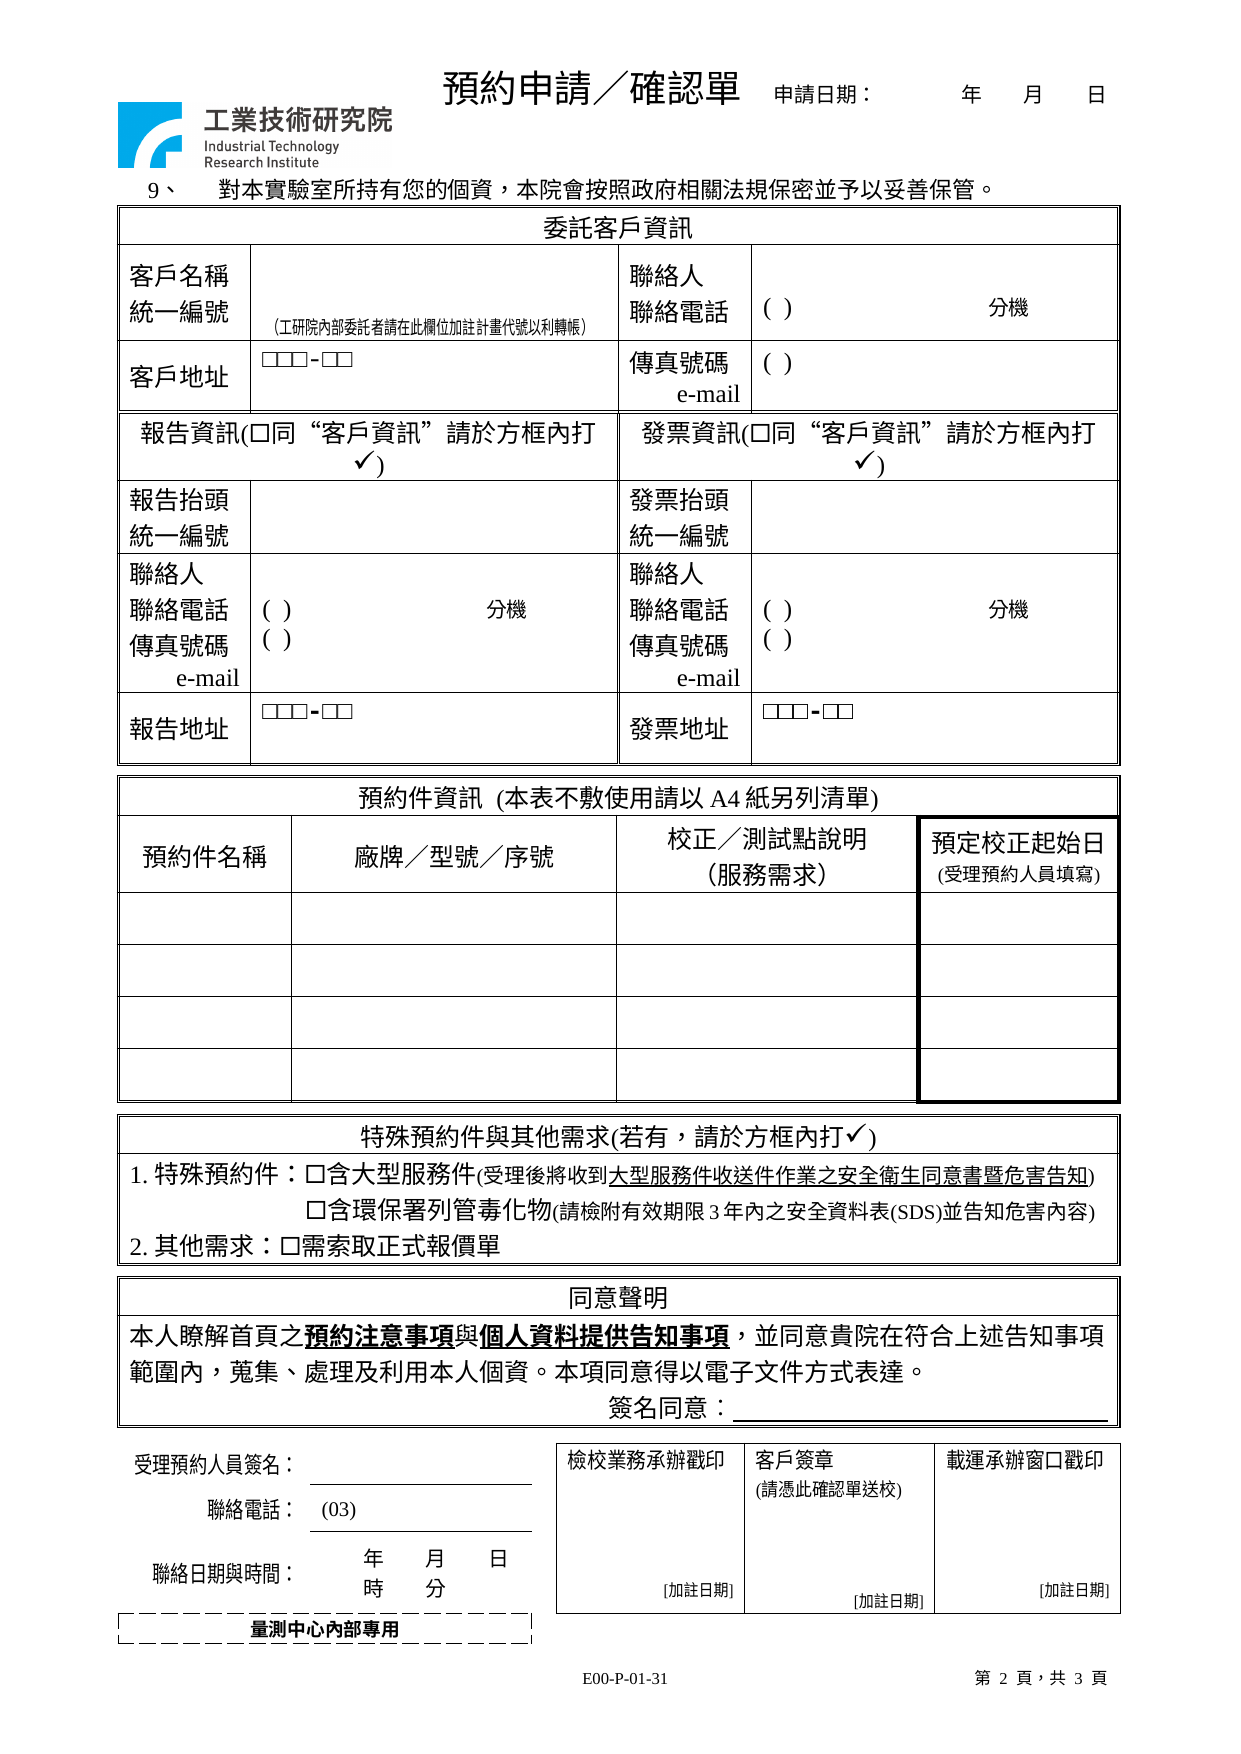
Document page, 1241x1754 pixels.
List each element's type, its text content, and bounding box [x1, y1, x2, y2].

table_cell [921, 893, 1117, 944]
table_cell [120, 1049, 291, 1099]
table_cell 校正／測試點說明 （服務需求） [617, 816, 916, 892]
table_cell ( ) 分機 [752, 245, 1117, 339]
table_header [532, 1443, 556, 1484]
table_cell [921, 997, 1117, 1048]
table_cell 預約件名稱 [120, 816, 291, 892]
table_cell [752, 481, 1117, 553]
table_cell [617, 893, 916, 944]
table_header 受理預約人員簽名： [118, 1443, 310, 1484]
table_cell (03) [310, 1485, 532, 1531]
table_cell [120, 945, 291, 996]
table_cell 聯絡人 聯絡電話 傳真號碼 e-mail [620, 554, 751, 692]
table_cell 報告資訊(同“客戶資訊”請於方框內打) [120, 414, 617, 479]
table_cell [532, 1484, 556, 1531]
table_cell 聯絡日期與時間： [118, 1531, 310, 1613]
table_cell 發票資訊(同“客戶資訊”請於方框內打) [620, 414, 1117, 479]
table_cell [251, 481, 617, 553]
table_cell [292, 1049, 616, 1099]
table_cell （工研院內部委託者請在此欄位加註計畫代號以利轉帳） [251, 245, 618, 339]
table_cell [744, 1614, 935, 1642]
table_cell □□□-□□ [251, 341, 618, 410]
table_cell 傳真號碼 e-mail [619, 341, 751, 410]
table_cell [120, 893, 291, 944]
table_cell 特殊預約件：含大型服務件(受理後將收到大型服務件收送件作業之安全衛生同意書暨危害告知) 含環保署列管毒化物(請檢附有效期限3年內之安全資料表(SDS)並告知危害內容) 其他需求：需索取正式報價單 [120, 1154, 1117, 1263]
table_cell [556, 1614, 744, 1642]
list 對本實驗室所持有您的個資，本院會按照政府相關法規保密並予以妥善保管。 [148, 167, 1122, 205]
table_cell 聯絡人 聯絡電話 [619, 245, 751, 339]
table_cell [292, 893, 616, 944]
table_cell 發票地址 [620, 693, 751, 762]
table_header 預約件資訊 (本表不敷使用請以A4紙另列清單) [120, 778, 1117, 814]
table_cell 聯絡電話： [118, 1484, 310, 1531]
table_cell 報告抬頭 統一編號 [120, 481, 250, 553]
table_cell 發票抬頭 統一編號 [620, 481, 751, 553]
table_cell [617, 945, 916, 996]
table_cell ( ) 分機 ( ) [752, 554, 1117, 692]
table_cell 量測中心內部專用 [118, 1613, 532, 1642]
table_header 同意聲明 [120, 1279, 1117, 1315]
table_cell ( ) [752, 341, 1117, 410]
table_cell 預定校正起始日 (受理預約人員填寫) [921, 819, 1117, 892]
table_cell [935, 1614, 1120, 1642]
table_cell 報告地址 [120, 693, 250, 762]
table_cell [292, 945, 616, 996]
table_cell 客戶地址 [120, 341, 250, 410]
table_cell [532, 1531, 556, 1613]
table_cell 年 月 日 時 分 [310, 1532, 532, 1613]
table_cell [617, 1049, 916, 1099]
table_header 特殊預約件與其他需求(若有，請於方框內打) [120, 1117, 1117, 1153]
table_cell [120, 997, 291, 1048]
table_cell [532, 1613, 556, 1642]
table_header 委託客戶資訊 [120, 208, 1117, 244]
table_cell 本人瞭解首頁之預約注意事項與個人資料提供告知事項，並同意貴院在符合上述告知事項範圍內，蒐集、處理及利用本人個資。本項同意得以電子文件方式表達。 簽名同意︰ [120, 1316, 1117, 1425]
table_cell 聯絡人 聯絡電話 傳真號碼 e-mail [120, 554, 250, 692]
table_header 客戶簽章 (請憑此確認單送校) [加註日期] [745, 1444, 934, 1613]
table_cell 客戶名稱 統一編號 [120, 245, 250, 339]
table_cell ( ) 分機 ( ) [251, 554, 617, 692]
table_cell [617, 997, 916, 1048]
table_header [310, 1443, 532, 1484]
table_header 檢校業務承辦戳印 [加註日期] [557, 1444, 744, 1613]
table_cell [921, 1049, 1117, 1099]
table_cell [292, 997, 616, 1048]
table_cell □□□-□□ [251, 693, 617, 762]
table_cell □□□-□□ [752, 693, 1117, 762]
table_cell [921, 945, 1117, 996]
table_header 載運承辦窗口戳印 [加註日期] [935, 1444, 1120, 1613]
table_cell 廠牌／型號／序號 [292, 816, 616, 892]
